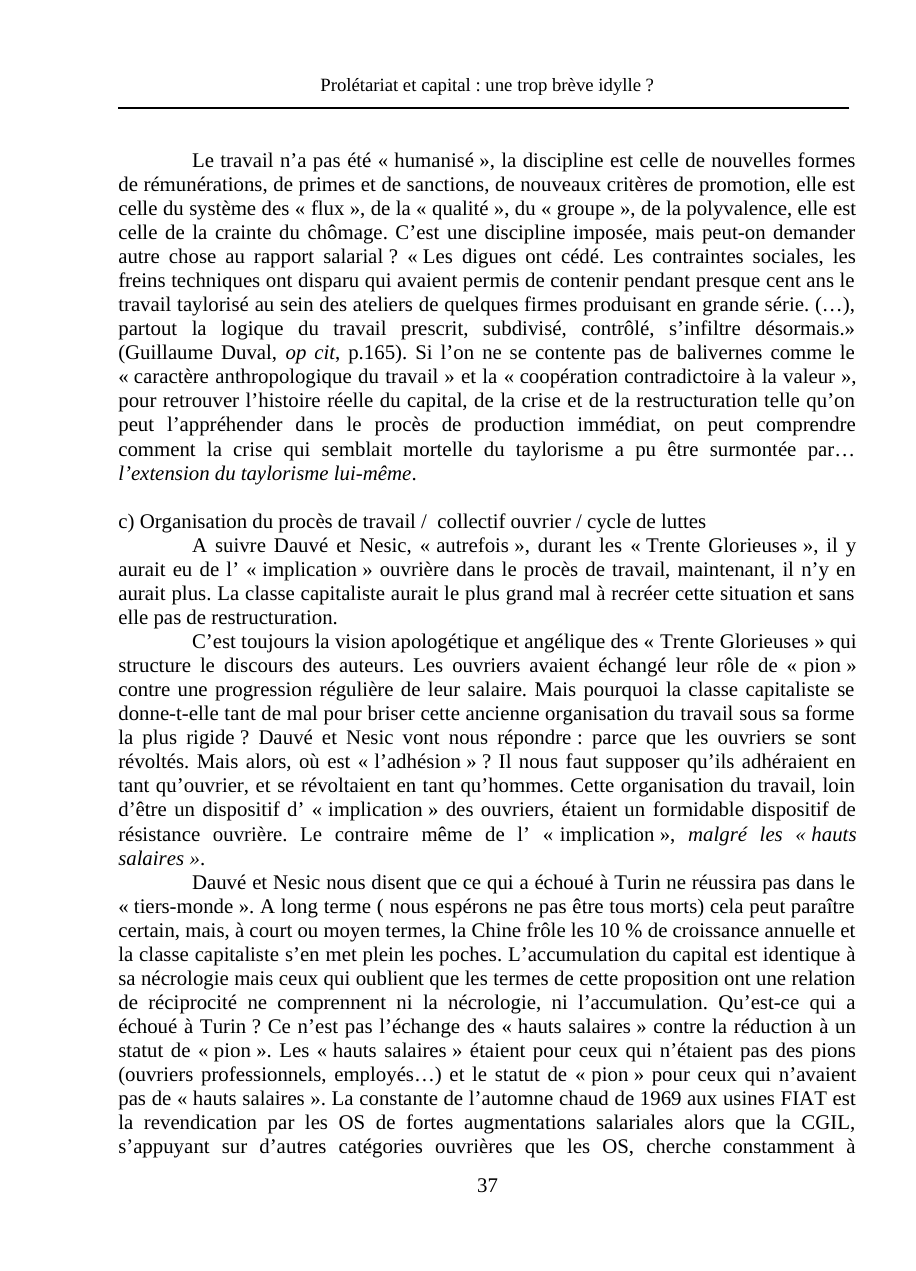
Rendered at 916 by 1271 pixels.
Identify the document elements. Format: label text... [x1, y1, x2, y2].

text C’est toujours la vision apologétique et angélique des « Trente Glorieuses » qui structure le discours des auteurs. Les ouvriers avaient échangé leur rôle de « pion » contre une progression régulière de leur salaire. Mais pourquoi la classe capitaliste se donne-t-elle tant de mal pour briser cette ancienne organisation du travail sous sa forme la plus rigide ? Dauvé et Nesic vont nous répondre : parce que les ouvriers se sont révoltés. Mais alors, où est « l’adhésion » ? Il nous faut supposer qu’ils adhéraient en tant qu’ouvrier, et se révoltaient en tant qu’hommes. Cette organisation du travail, loin d’être un dispositif d’ « implication » des ouvriers, étaient un formidable dispositif de résistance ouvrière. Le contraire même de l’ « implication », malgré les « hauts salaires ». [118, 629, 856, 869]
text Dauvé et Nesic nous disent que ce qui a échoué à Turin ne réussira pas dans le « tiers-monde ». A long terme ( nous espérons ne pas être tous morts) cela peut paraître certain, mais, à court ou moyen termes, la Chine frôle les 10 % de croissance annuelle et la classe capitaliste s’en met plein les poches. L’accumulation du capital est identique à sa nécrologie mais ceux qui oublient que les termes de cette proposition ont une relation de réciprocité ne comprennent ni la nécrologie, ni l’accumulation. Qu’est-ce qui a échoué à Turin ? Ce n’est pas l’échange des « hauts salaires » contre la réduction à un statut de « pion ». Les « hauts salaires » étaient pour ceux qui n’étaient pas des pions (ouvriers professionnels, employés…) et le statut de « pion » pour ceux qui n’avaient pas de « hauts salaires ». La constante de l’automne chaud de 1969 aux usines FIAT est la revendication par les OS de fortes augmentations salariales alors que la CGIL, s’appuyant sur d’autres catégories ouvrières que les OS, cherche constamment à [118, 869, 856, 1158]
text A suivre Dauvé et Nesic, « autrefois », durant les « Trente Glorieuses », il y aurait eu de l’ « implication » ouvrière dans le procès de travail, maintenant, il n’y en aurait plus. La classe capitaliste aurait le plus grand mal à recréer cette situation et sans elle pas de restructuration. [118, 533, 856, 629]
text c) Organisation du procès de travail / collectif ouvrier / cycle de luttes [118, 509, 856, 533]
text Le travail n’a pas été « humanisé », la discipline est celle de nouvelles formes de rémunérations, de primes et de sanctions, de nouveaux critères de promotion, elle est celle du système des « flux », de la « qualité », du « groupe », de la polyvalence, elle est celle de la crainte du chômage. C’est une discipline imposée, mais peut-on demander autre chose au rapport salarial ? « Les digues ont cédé. Les contraintes sociales, les freins techniques ont disparu qui avaient permis de contenir pendant presque cent ans le travail taylorisé au sein des ateliers de quelques firmes produisant en grande série. (…), partout la logique du travail prescrit, subdivisé, contrôlé, s’infiltre désormais.» (Guillaume Duval, op cit, p.165). Si l’on ne se contente pas de balivernes comme le « caractère anthropologique du travail » et la « coopération contradictoire à la valeur », pour retrouver l’histoire réelle du capital, de la crise et de la restructuration telle qu’on peut l’appréhender dans le procès de production immédiat, on peut comprendre comment la crise qui semblait mortelle du taylorisme a pu être surmontée par… l’extension du taylorisme lui-même. [118, 148, 856, 484]
